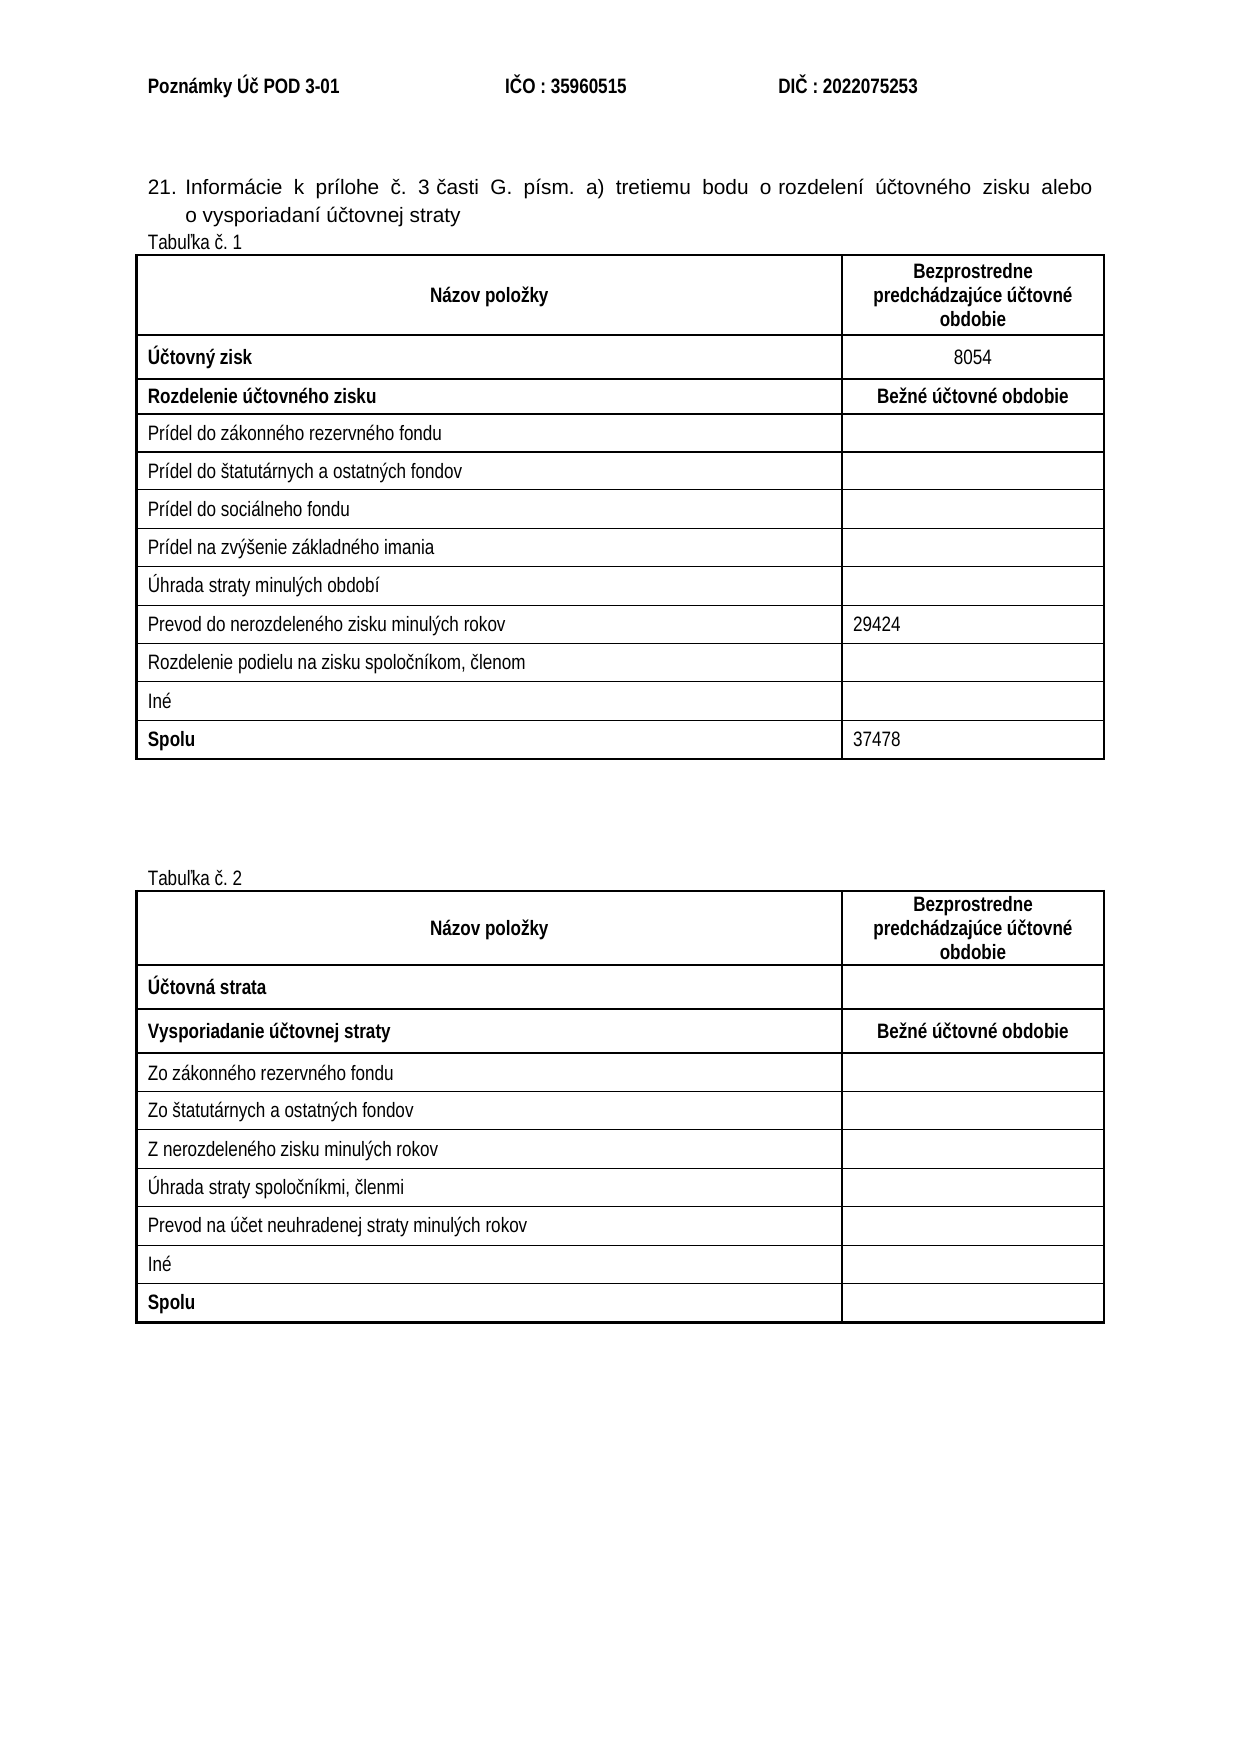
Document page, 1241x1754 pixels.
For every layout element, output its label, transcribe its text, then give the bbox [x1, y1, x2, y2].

table_header Bezprostredne predchádzajúce účtovné obdobie [843, 256, 1103, 334]
table_cell Spolu [138, 721, 841, 758]
table_header Bezprostredne predchádzajúce účtovné obdobie [843, 892, 1103, 964]
text Tabuľka č. 2 [148, 866, 1093, 890]
text Tabuľka č. 1 [148, 230, 1093, 254]
table_cell 37478 [843, 721, 1103, 758]
table_cell [843, 1169, 1103, 1206]
table_cell Iné [138, 1246, 841, 1283]
table_cell Účtovný zisk [138, 336, 841, 378]
table_cell [843, 567, 1103, 604]
table_cell [843, 644, 1103, 681]
table_cell Zo zákonného rezervného fondu [138, 1054, 841, 1091]
table_header Názov položky [138, 256, 841, 334]
table_cell Spolu [138, 1284, 841, 1321]
table_cell Prídel do štatutárnych a ostatných fondov [138, 453, 841, 489]
table_cell [843, 415, 1103, 451]
table_cell [843, 1054, 1103, 1091]
table_cell [843, 682, 1103, 720]
title Informácie k prílohe č. 3 časti G. písm. a) tretiemu bodu o rozdelení účtovného zisku alebo o vysporiadaní účtovnej straty [148, 175, 1093, 227]
table_cell Účtovná strata [138, 966, 841, 1008]
table_cell Prevod na účet neuhradenej straty minulých rokov [138, 1207, 841, 1244]
table_cell [843, 1246, 1103, 1283]
table_cell [843, 1284, 1103, 1321]
table_cell Rozdelenie účtovného zisku [138, 380, 841, 412]
table_cell Iné [138, 682, 841, 720]
table_cell 8054 [843, 336, 1103, 378]
table_cell Bežné účtovné obdobie [843, 380, 1103, 412]
table_cell [843, 490, 1103, 528]
table_cell Prídel do sociálneho fondu [138, 490, 841, 528]
table_cell Úhrada straty minulých období [138, 567, 841, 604]
table_cell Z nerozdeleného zisku minulých rokov [138, 1130, 841, 1168]
table_cell [843, 1092, 1103, 1129]
table_cell Rozdelenie podielu na zisku spoločníkom, členom [138, 644, 841, 681]
table_cell [843, 529, 1103, 566]
table_cell Prídel do zákonného rezervného fondu [138, 415, 841, 451]
table_cell Bežné účtovné obdobie [843, 1010, 1103, 1052]
table_cell [843, 1130, 1103, 1168]
table_cell Vysporiadanie účtovnej straty [138, 1010, 841, 1052]
table_cell [843, 1207, 1103, 1244]
table_cell [843, 966, 1103, 1008]
table_cell [843, 453, 1103, 489]
table_cell Prevod do nerozdeleného zisku minulých rokov [138, 606, 841, 643]
table_cell 29424 [843, 606, 1103, 643]
table_cell Zo štatutárnych a ostatných fondov [138, 1092, 841, 1129]
table_cell Prídel na zvýšenie základného imania [138, 529, 841, 566]
table_header Názov položky [138, 892, 841, 964]
table_cell Úhrada straty spoločníkmi, členmi [138, 1169, 841, 1206]
